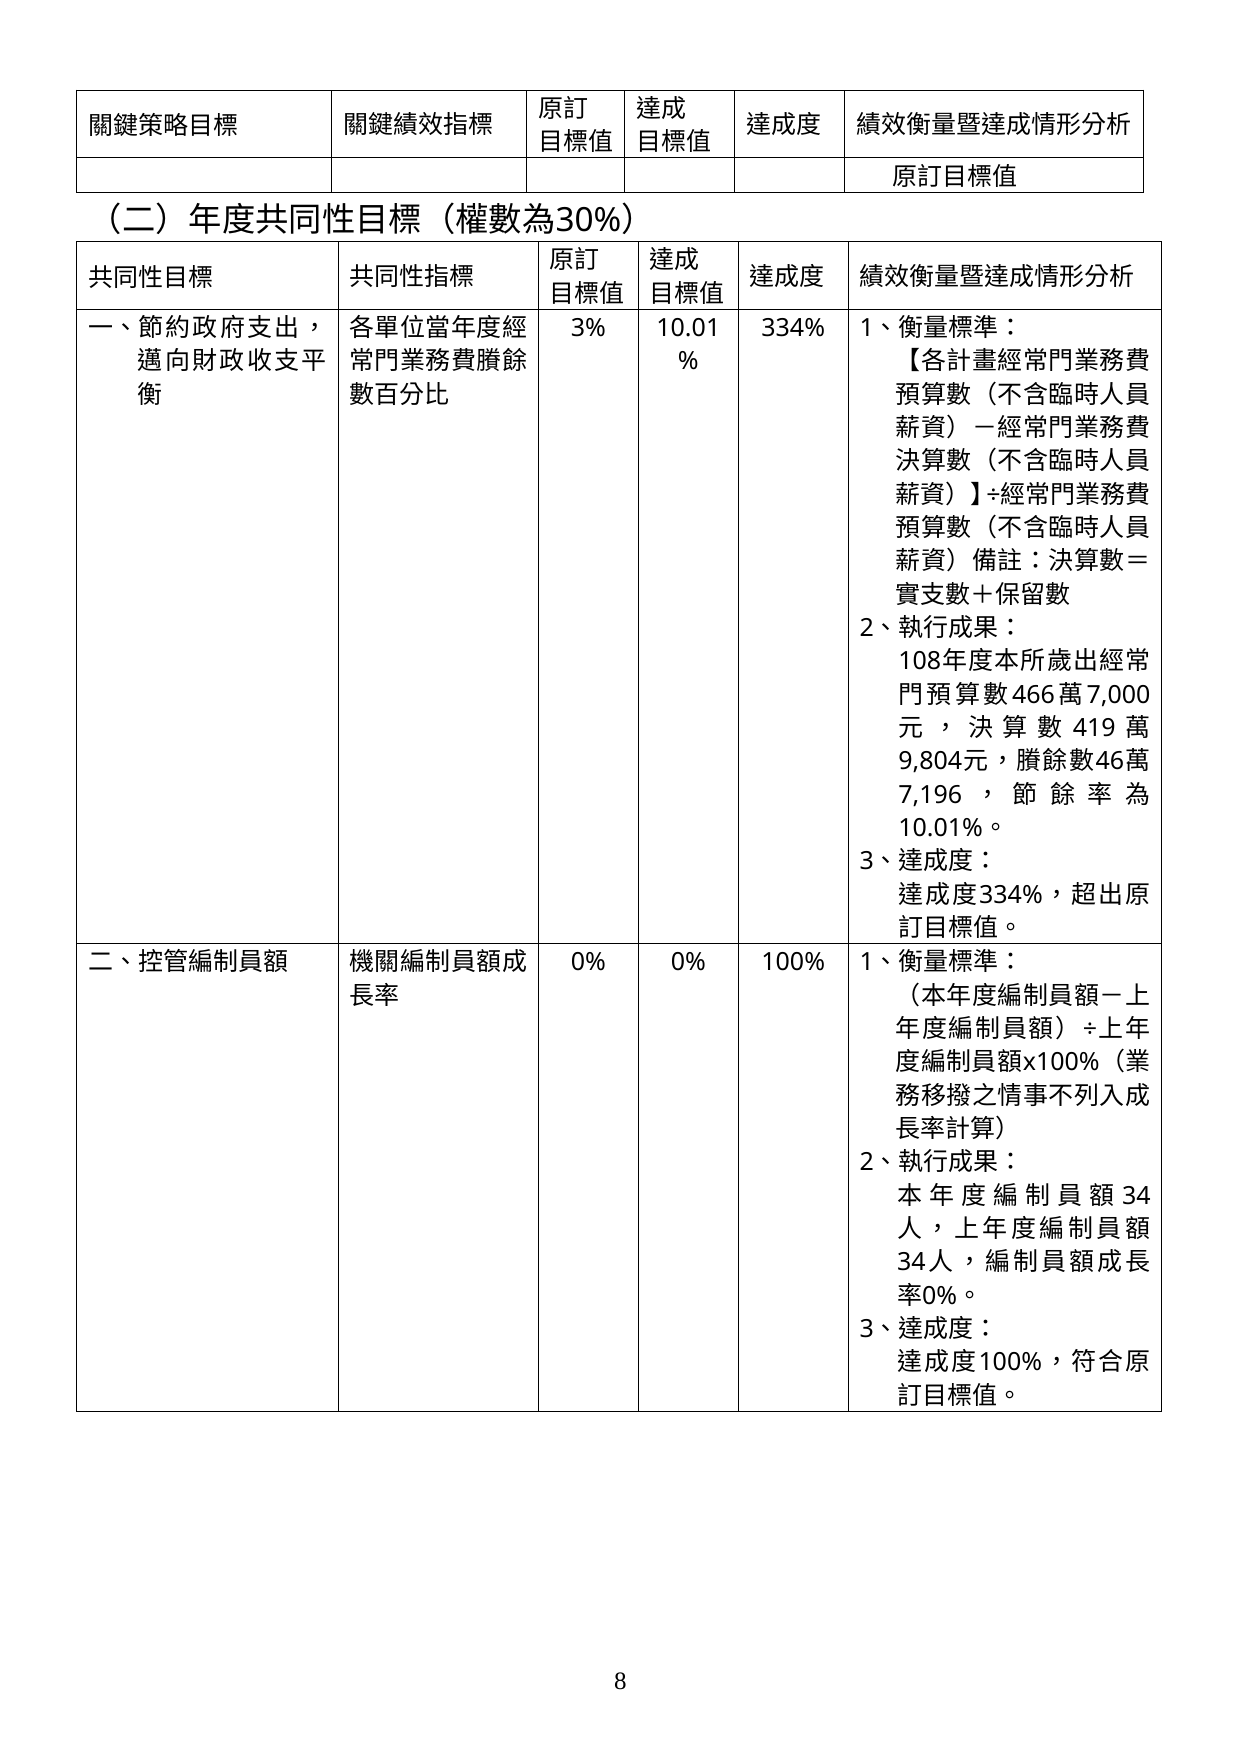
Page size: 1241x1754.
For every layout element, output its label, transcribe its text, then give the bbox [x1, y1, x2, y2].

table_cell [527, 158, 624, 192]
table_cell [77, 158, 331, 192]
table_cell 100% [739, 944, 848, 1411]
table_header 達成 目標值 [625, 91, 734, 157]
table_cell 機關編制員額成長率 [339, 944, 538, 1411]
table_cell 334% [739, 310, 848, 943]
table_header 原訂 目標值 [539, 242, 638, 309]
table_header 達成度 [735, 91, 844, 157]
text （二）年度共同性目標（權數為30%） [89, 193, 1152, 241]
table_cell [735, 158, 844, 192]
table_header 績效衡量暨達成情形分析 [849, 242, 1161, 309]
table_cell 各單位當年度經常門業務費賸餘數百分比 [339, 310, 538, 943]
table_header 關鍵績效指標 [332, 91, 526, 157]
table_cell [332, 158, 526, 192]
table_cell 節約政府支出，邁向財政收支平衡 [77, 310, 338, 943]
table_cell 3% [539, 310, 638, 943]
table_header 共同性指標 [339, 242, 538, 309]
table_header 原訂 目標值 [527, 91, 624, 157]
table_cell 10.01% [639, 310, 738, 943]
table_header 關鍵策略目標 [77, 91, 331, 157]
table_cell 0% [539, 944, 638, 1411]
table_header 共同性目標 [77, 242, 338, 309]
table_cell 原訂目標值 [845, 158, 1143, 192]
table_header 績效衡量暨達成情形分析 [845, 91, 1143, 157]
table_cell 0% [639, 944, 738, 1411]
table_header 達成 目標值 [639, 242, 738, 309]
table_header 達成度 [739, 242, 848, 309]
table_cell 1、衡量標準： （本年度編制員額－上年度編制員額）÷上年度編制員額x100%（業務移撥之情事不列入成長率計算） 2、執行成果： 本年度編制員額34人，上年度編制員額34人，編制員額成長率0%。 3、達成度： 達成度100%，符合原訂目標值。 [849, 944, 1161, 1411]
table_cell [625, 158, 734, 192]
table_cell 控管編制員額 [77, 944, 338, 1411]
table_cell 1、衡量標準： 【各計畫經常門業務費預算數（不含臨時人員薪資）－經常門業務費決算數（不含臨時人員薪資）】÷經常門業務費預算數（不含臨時人員薪資）備註：決算數＝實支數＋保留數 2、執行成果： 108年度本所歲出經常門預算數466萬7,000元，決算數419萬9,804元，賸餘數46萬7,196，節餘率為10.01%。 3、達成度： 達成度334%，超出原訂目標值。 [849, 310, 1161, 943]
